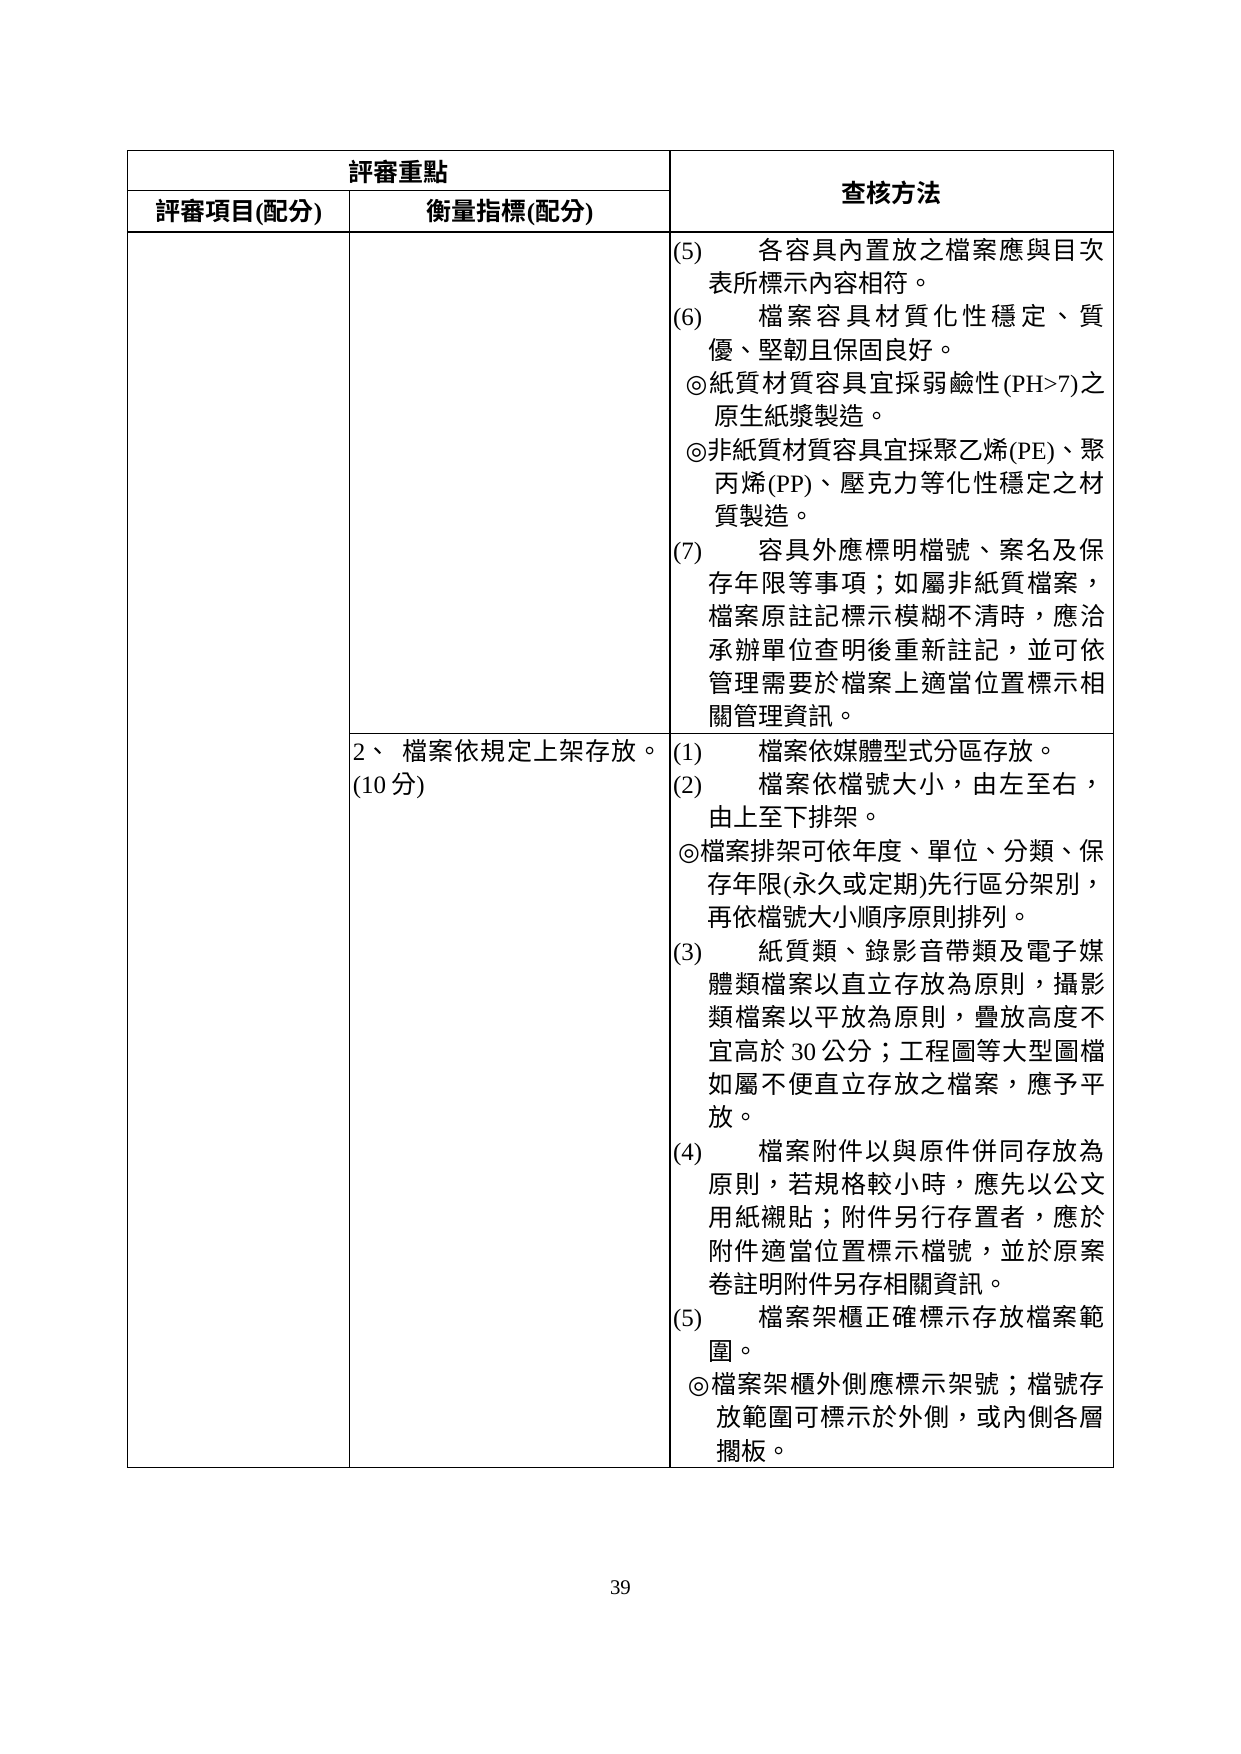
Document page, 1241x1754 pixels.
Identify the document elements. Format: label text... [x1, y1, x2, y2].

table_cell [128, 233, 349, 1467]
table_cell 檔案依媒體型式分區存放。 檔案依檔號大小，由左至右，由上至下排架。 ◎檔案排架可依年度、單位、分類、保存年限(永久或定期)先行區分架別，再依檔號大小順序原則排列。 紙質類、錄影音帶類及電子媒體類檔案以直立存放為原則，攝影類檔案以平放為原則，疊放高度不宜高於30公分；工程圖等大型圖檔如屬不便直立存放之檔案，應予平放。 檔案附件以與原件併同存放為原則，若規格較小時，應先以公文用紙襯貼；附件另行存置者，應於附件適當位置標示檔號，並於原案卷註明附件另存相關資訊。 檔案架櫃正確標示存放檔案範圍。 ◎檔案架櫃外側應標示架號；檔號存放範圍可標示於外側，或內側各層擱板。 [671, 734, 1113, 1467]
table_cell 各容具內置放之檔案應與目次表所標示內容相符。 檔案容具材質化性穩定、質優、堅韌且保固良好。 ◎紙質材質容具宜採弱鹼性(PH>7)之原生紙漿製造。 ◎非紙質材質容具宜採聚乙烯(PE)、聚丙烯(PP)、壓克力等化性穩定之材質製造。 容具外應標明檔號、案名及保存年限等事項；如屬非紙質檔案，檔案原註記標示模糊不清時，應洽承辦單位查明後重新註記，並可依管理需要於檔案上適當位置標示相關管理資訊。 [671, 233, 1113, 732]
table_cell 檔案依規定上架存放。(10分) [350, 734, 669, 1467]
table_cell 衡量指標(配分) [350, 191, 669, 231]
table_header 評審重點 [128, 151, 669, 190]
table_header 查核方法 [671, 151, 1113, 231]
table_cell [350, 233, 669, 732]
table_cell 評審項目(配分) [128, 191, 349, 231]
